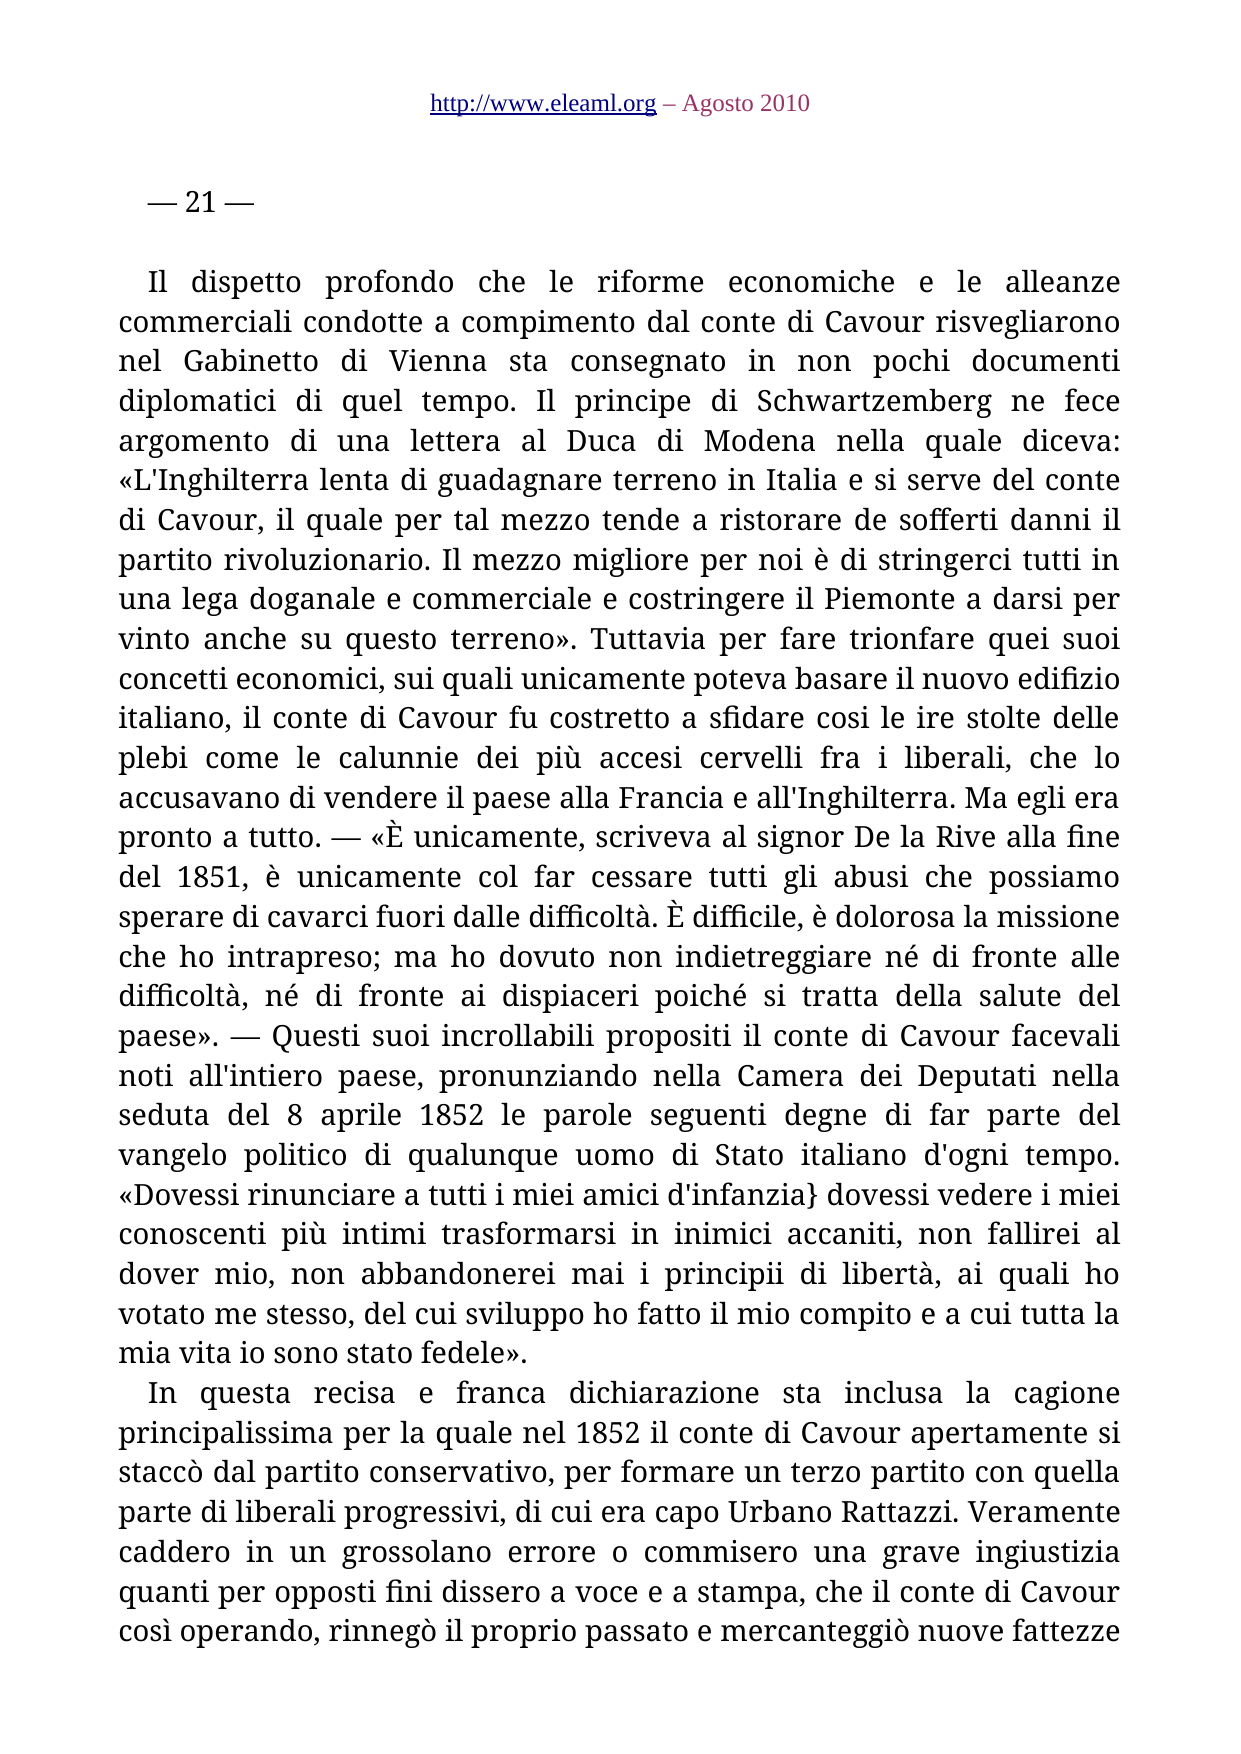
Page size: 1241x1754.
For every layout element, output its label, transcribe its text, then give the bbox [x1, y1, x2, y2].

text — 21 — [118, 182, 1122, 221]
text Il dispetto profondo che le riforme economiche e le alleanze commerciali condotte a compimento dal conte di Cavour risvegliarono nel Gabinetto di Vienna sta consegnato in non pochi documenti diplomatici di quel tempo. Il principe di Schwartzemberg ne fece argomento di una lettera al Duca di Modena nella quale diceva: «L'Inghilterra lenta di guadagnare terreno in Italia e si serve del conte di Cavour, il quale per tal mezzo tende a ristorare de sofferti danni il partito rivoluzionario. Il mezzo migliore per noi è di stringerci tutti in una lega doganale e commerciale e costringere il Piemonte a darsi per vinto anche su questo terreno». Tuttavia per fare trionfare quei suoi concetti economici, sui quali unicamente poteva basare il nuovo edifizio italiano, il conte di Cavour fu costretto a sfidare cosi le ire stolte delle plebi come le calunnie dei più accesi cervelli fra i liberali, che lo accusavano di vendere il paese alla Francia e all'Inghilterra. Ma egli era pronto a tutto. — «È unicamente, scriveva al signor De la Rive alla fine del 1851, è unicamente col far cessare tutti gli abusi che possiamo sperare di cavarci fuori dalle difficoltà. È difficile, è dolorosa la missione che ho intrapreso; ma ho dovuto non indietreggiare né di fronte alle difficoltà, né di fronte ai dispiaceri poiché si tratta della salute del paese». — Questi suoi incrollabili propositi il conte di Cavour facevali noti all'intiero paese, pronunziando nella Camera dei Deputati nella seduta del 8 aprile 1852 le parole seguenti degne di far parte del vangelo politico di qualunque uomo di Stato italiano d'ogni tempo. «Dovessi rinunciare a tutti i miei amici d'infanzia} dovessi vedere i miei conoscenti più intimi trasformarsi in inimici accaniti, non fallirei al dover mio, non abbandonerei mai i principii di libertà, ai quali ho votato me stesso, del cui sviluppo ho fatto il mio compito e a cui tutta la mia vita io sono stato fedele». [118, 261, 1122, 1372]
text In questa recisa e franca dichiarazione sta inclusa la cagione principalissima per la quale nel 1852 il conte di Cavour apertamente si staccò dal partito conservativo, per formare un terzo partito con quella parte di liberali progressivi, di cui era capo Urbano Rattazzi. Veramente caddero in un grossolano errore o commisero una grave ingiustizia quanti per opposti fini dissero a voce e a stampa, che il conte di Cavour così operando, rinnegò il proprio passato e mercanteggiò nuove fattezze [118, 1372, 1122, 1650]
